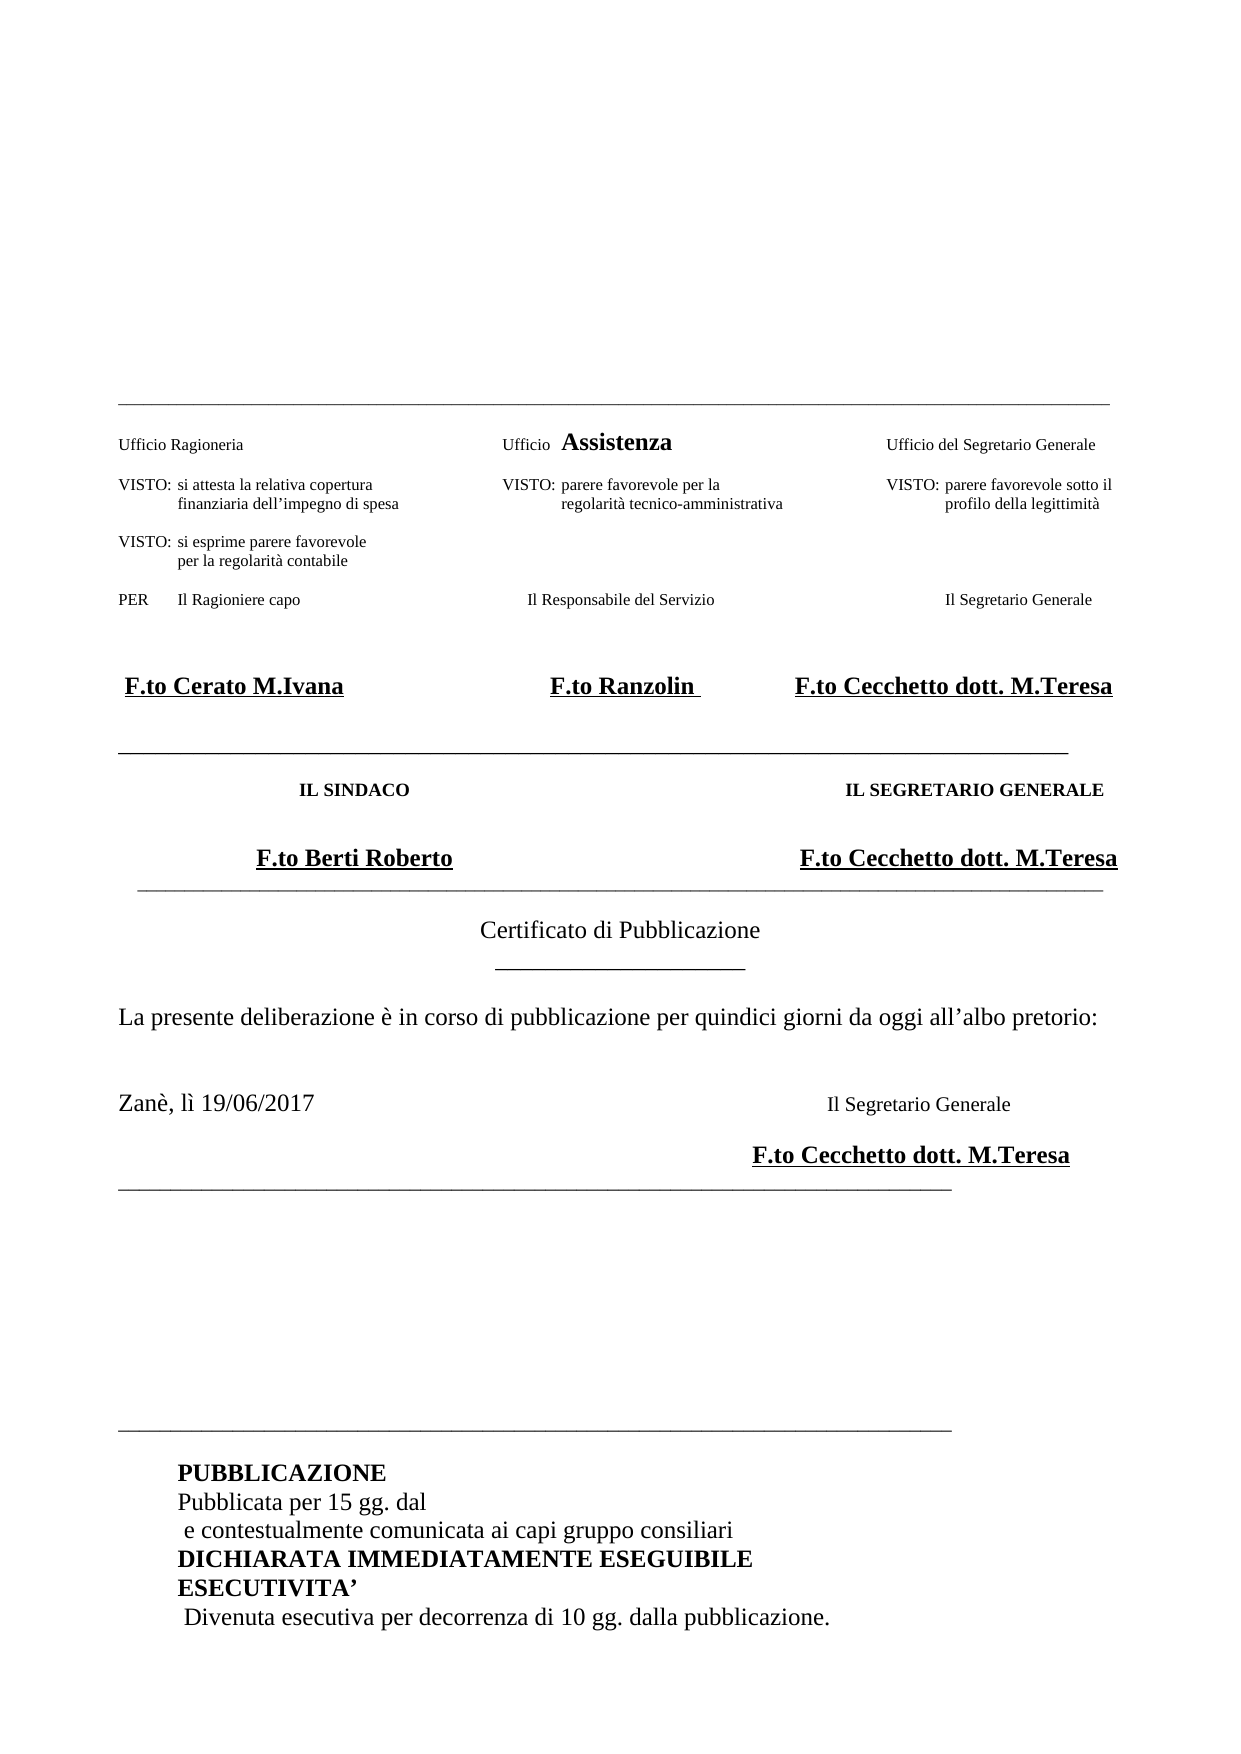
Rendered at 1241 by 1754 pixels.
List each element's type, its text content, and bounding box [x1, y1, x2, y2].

text Pubblicata per 15 gg. dal [118, 1487, 1122, 1516]
text F.to Cerato M.Ivana F.to Ranzolin F.to Cecchetto dott. M.Teresa [118, 671, 1122, 700]
text Ufficio Ragioneria Ufficio Assistenza Ufficio del Segretario Generale [118, 427, 1122, 455]
text e contestualmente comunicata ai capi gruppo consiliari [118, 1516, 1122, 1544]
text VISTO: si attesta la relativa copertura VISTO: parere favorevole per la VISTO: parere favorevole sotto il [118, 474, 1122, 494]
text F.to Cecchetto dott. M.Teresa ________________________________________________________________________________ [118, 1141, 1122, 1193]
text finanziaria dell’impegno di spesa regolarità tecnico-amministrativa profilo della legittimità [118, 494, 1122, 513]
text F.to Berti Roberto F.to Cecchetto dott. M.Teresa [118, 843, 1122, 872]
text Zanè, lì 19/06/2017 Il Segretario Generale [118, 1088, 1122, 1117]
text La presente deliberazione è in corso di pubblicazione per quindici giorni da oggi all’albo pretorio: [118, 1002, 1122, 1030]
text VISTO: si esprime parere favorevole [118, 532, 1122, 551]
text ____________________ [118, 944, 1122, 973]
text IL SINDACO IL SEGRETARIO GENERALE [118, 779, 1122, 800]
text ________________________________________________________________________________ [118, 1410, 1122, 1434]
text _______________________________________________________________________________________________________ [118, 872, 1122, 894]
text PER Il Ragioniere capo Il Responsabile del Servizio Il Segretario Generale [118, 589, 1122, 609]
text Divenuta esecutiva per decorrenza di 10 gg. dalla pubblicazione. [118, 1602, 1122, 1631]
text _______________________________________________________________________________________________________________________ [118, 388, 1122, 407]
text DICHIARATA IMMEDIATAMENTE ESEGUIBILE [118, 1544, 1122, 1573]
text Certificato di Pubblicazione [118, 915, 1122, 944]
text ESECUTIVITA’ [118, 1573, 1122, 1602]
text PUBBLICAZIONE [118, 1458, 1122, 1487]
text ____________________________________________________________________________ [118, 728, 1122, 757]
text per la regolarità contabile [118, 551, 1122, 570]
